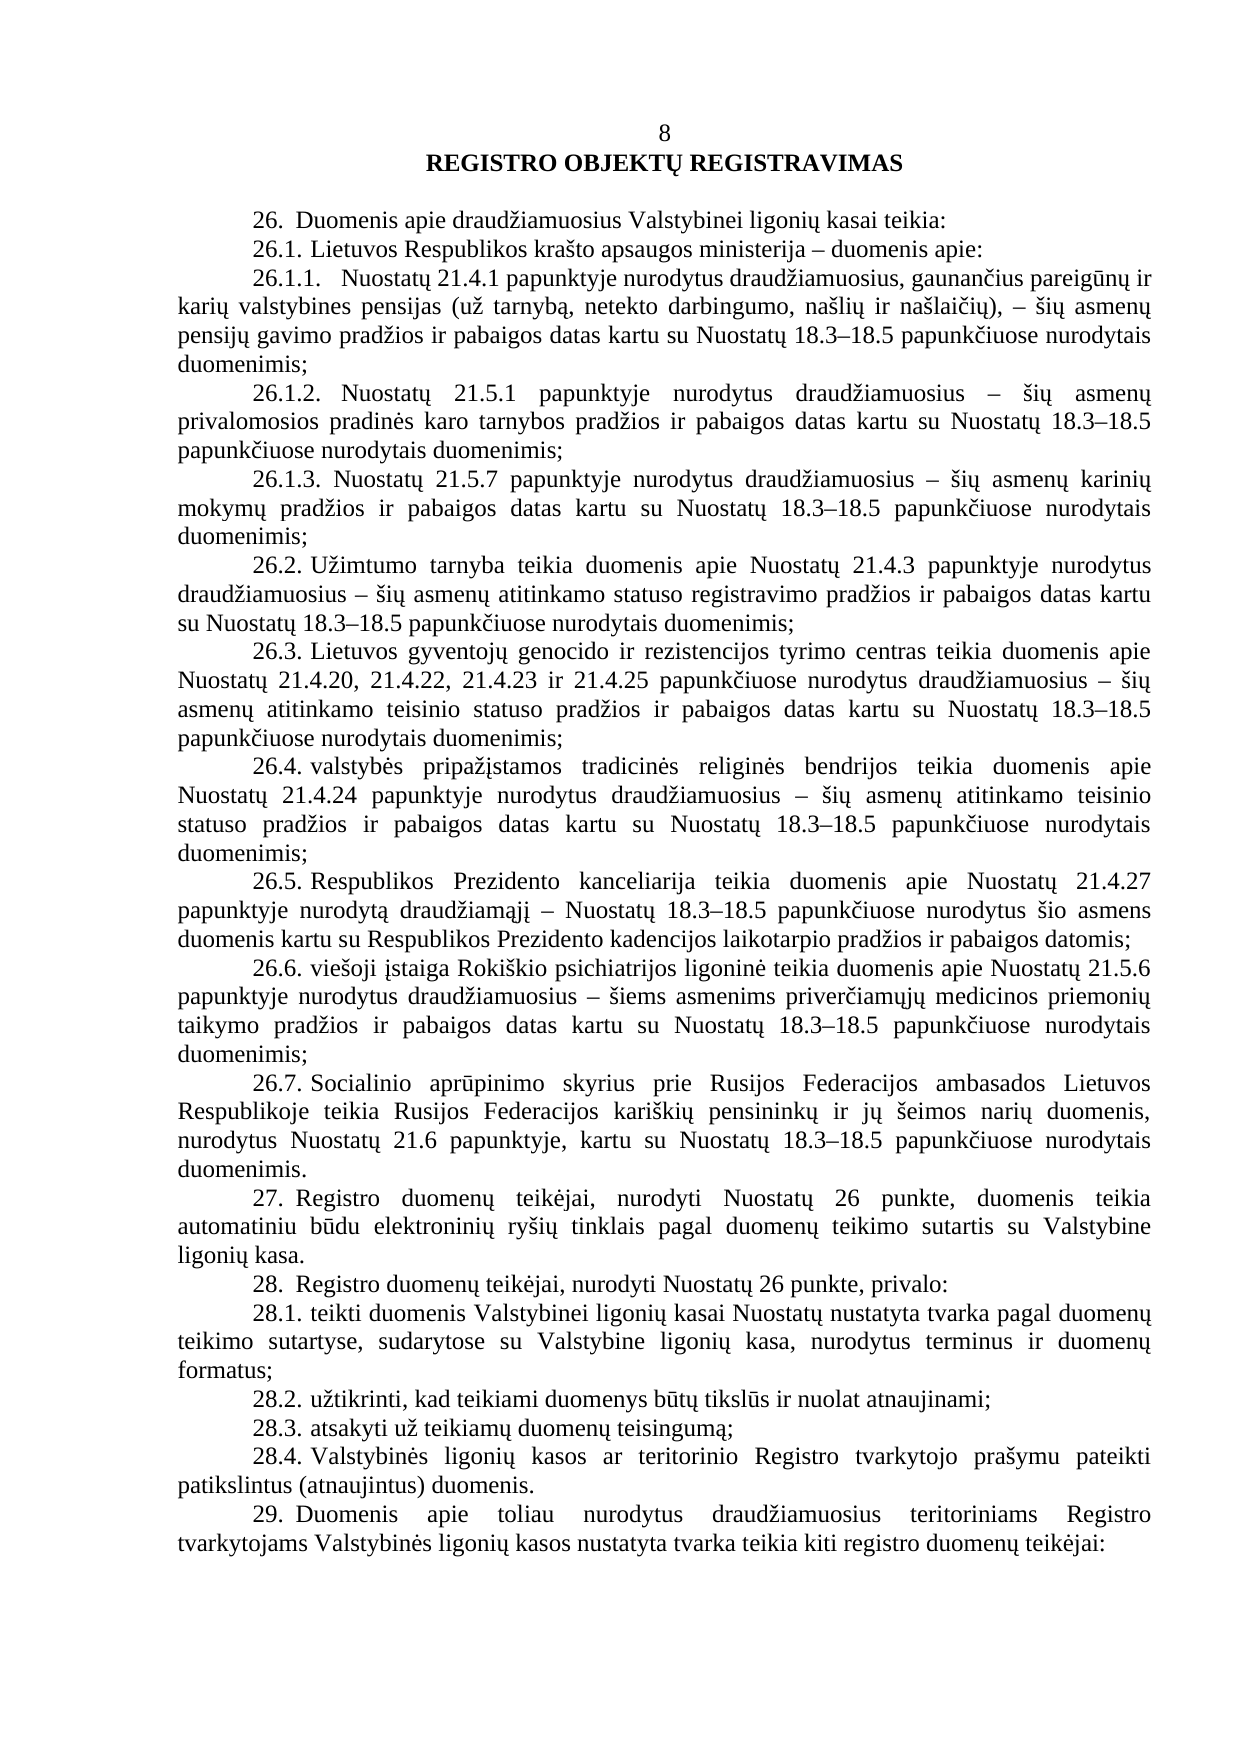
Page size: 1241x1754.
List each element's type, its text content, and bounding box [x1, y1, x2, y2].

text 28. Registro duomenų teikėjai, nurodyti Nuostatų 26 punkte, privalo: [177, 1269, 1152, 1298]
text 26.6. viešoji įstaiga Rokiškio psichiatrijos ligoninė teikia duomenis apie Nuostatų 21.5.6 papunktyje nurodytus draudžiamuosius – šiems asmenims priverčiamųjų medicinos priemonių taikymo pradžios ir pabaigos datas kartu su Nuostatų 18.3–18.5 papunkčiuose nurodytais duomenimis; [177, 953, 1152, 1068]
text 26.1. Lietuvos Respublikos krašto apsaugos ministerija – duomenis apie: [177, 234, 1152, 263]
text 26.7. Socialinio aprūpinimo skyrius prie Rusijos Federacijos ambasados Lietuvos Respublikoje teikia Rusijos Federacijos kariškių pensininkų ir jų šeimos narių duomenis, nurodytus Nuostatų 21.6 papunktyje, kartu su Nuostatų 18.3–18.5 papunkčiuose nurodytais duomenimis. [177, 1068, 1152, 1183]
text 28.2. užtikrinti, kad teikiami duomenys būtų tikslūs ir nuolat atnaujinami; [177, 1384, 1152, 1413]
text 26.1.1. Nuostatų 21.4.1 papunktyje nurodytus draudžiamuosius, gaunančius pareigūnų ir karių valstybines pensijas (už tarnybą, netekto darbingumo, našlių ir našlaičių), – šių asmenų pensijų gavimo pradžios ir pabaigos datas kartu su Nuostatų 18.3–18.5 papunkčiuose nurodytais duomenimis; [177, 263, 1152, 378]
text 26.1.2. Nuostatų 21.5.1 papunktyje nurodytus draudžiamuosius – šių asmenų privalomosios pradinės karo tarnybos pradžios ir pabaigos datas kartu su Nuostatų 18.3–18.5 papunkčiuose nurodytais duomenimis; [177, 378, 1152, 464]
text 28.3. atsakyti už teikiamų duomenų teisingumą; [177, 1413, 1152, 1441]
text 27. Registro duomenų teikėjai, nurodyti Nuostatų 26 punkte, duomenis teikia automatiniu būdu elektroninių ryšių tinklais pagal duomenų teikimo sutartis su Valstybine ligonių kasa. [177, 1183, 1152, 1269]
text 29. Duomenis apie toliau nurodytus draudžiamuosius teritoriniams Registro tvarkytojams Valstybinės ligonių kasos nustatyta tvarka teikia kiti registro duomenų teikėjai: [177, 1499, 1152, 1556]
text 28.1. teikti duomenis Valstybinei ligonių kasai Nuostatų nustatyta tvarka pagal duomenų teikimo sutartyse, sudarytose su Valstybine ligonių kasa, nurodytus terminus ir duomenų formatus; [177, 1298, 1152, 1384]
text 26.1.3. Nuostatų 21.5.7 papunktyje nurodytus draudžiamuosius – šių asmenų karinių mokymų pradžios ir pabaigos datas kartu su Nuostatų 18.3–18.5 papunkčiuose nurodytais duomenimis; [177, 464, 1152, 550]
text 26. Duomenis apie draudžiamuosius Valstybinei ligonių kasai teikia: [177, 205, 1152, 234]
text 26.2. Užimtumo tarnyba teikia duomenis apie Nuostatų 21.4.3 papunktyje nurodytus draudžiamuosius – šių asmenų atitinkamo statuso registravimo pradžios ir pabaigos datas kartu su Nuostatų 18.3–18.5 papunkčiuose nurodytais duomenimis; [177, 550, 1152, 636]
text 28.4. Valstybinės ligonių kasos ar teritorinio Registro tvarkytojo prašymu pateikti patikslintus (atnaujintus) duomenis. [177, 1441, 1152, 1499]
text REGISTRO OBJEKTŲ REGISTRAVIMAS [177, 148, 1152, 176]
text 26.5. Respublikos Prezidento kanceliarija teikia duomenis apie Nuostatų 21.4.27 papunktyje nurodytą draudžiamąjį – Nuostatų 18.3–18.5 papunkčiuose nurodytus šio asmens duomenis kartu su Respublikos Prezidento kadencijos laikotarpio pradžios ir pabaigos datomis; [177, 866, 1152, 953]
text 26.3. Lietuvos gyventojų genocido ir rezistencijos tyrimo centras teikia duomenis apie Nuostatų 21.4.20, 21.4.22, 21.4.23 ir 21.4.25 papunkčiuose nurodytus draudžiamuosius – šių asmenų atitinkamo teisinio statuso pradžios ir pabaigos datas kartu su Nuostatų 18.3–18.5 papunkčiuose nurodytais duomenimis; [177, 636, 1152, 751]
text 26.4. valstybės pripažįstamos tradicinės religinės bendrijos teikia duomenis apie Nuostatų 21.4.24 papunktyje nurodytus draudžiamuosius – šių asmenų atitinkamo teisinio statuso pradžios ir pabaigos datas kartu su Nuostatų 18.3–18.5 papunkčiuose nurodytais duomenimis; [177, 751, 1152, 866]
